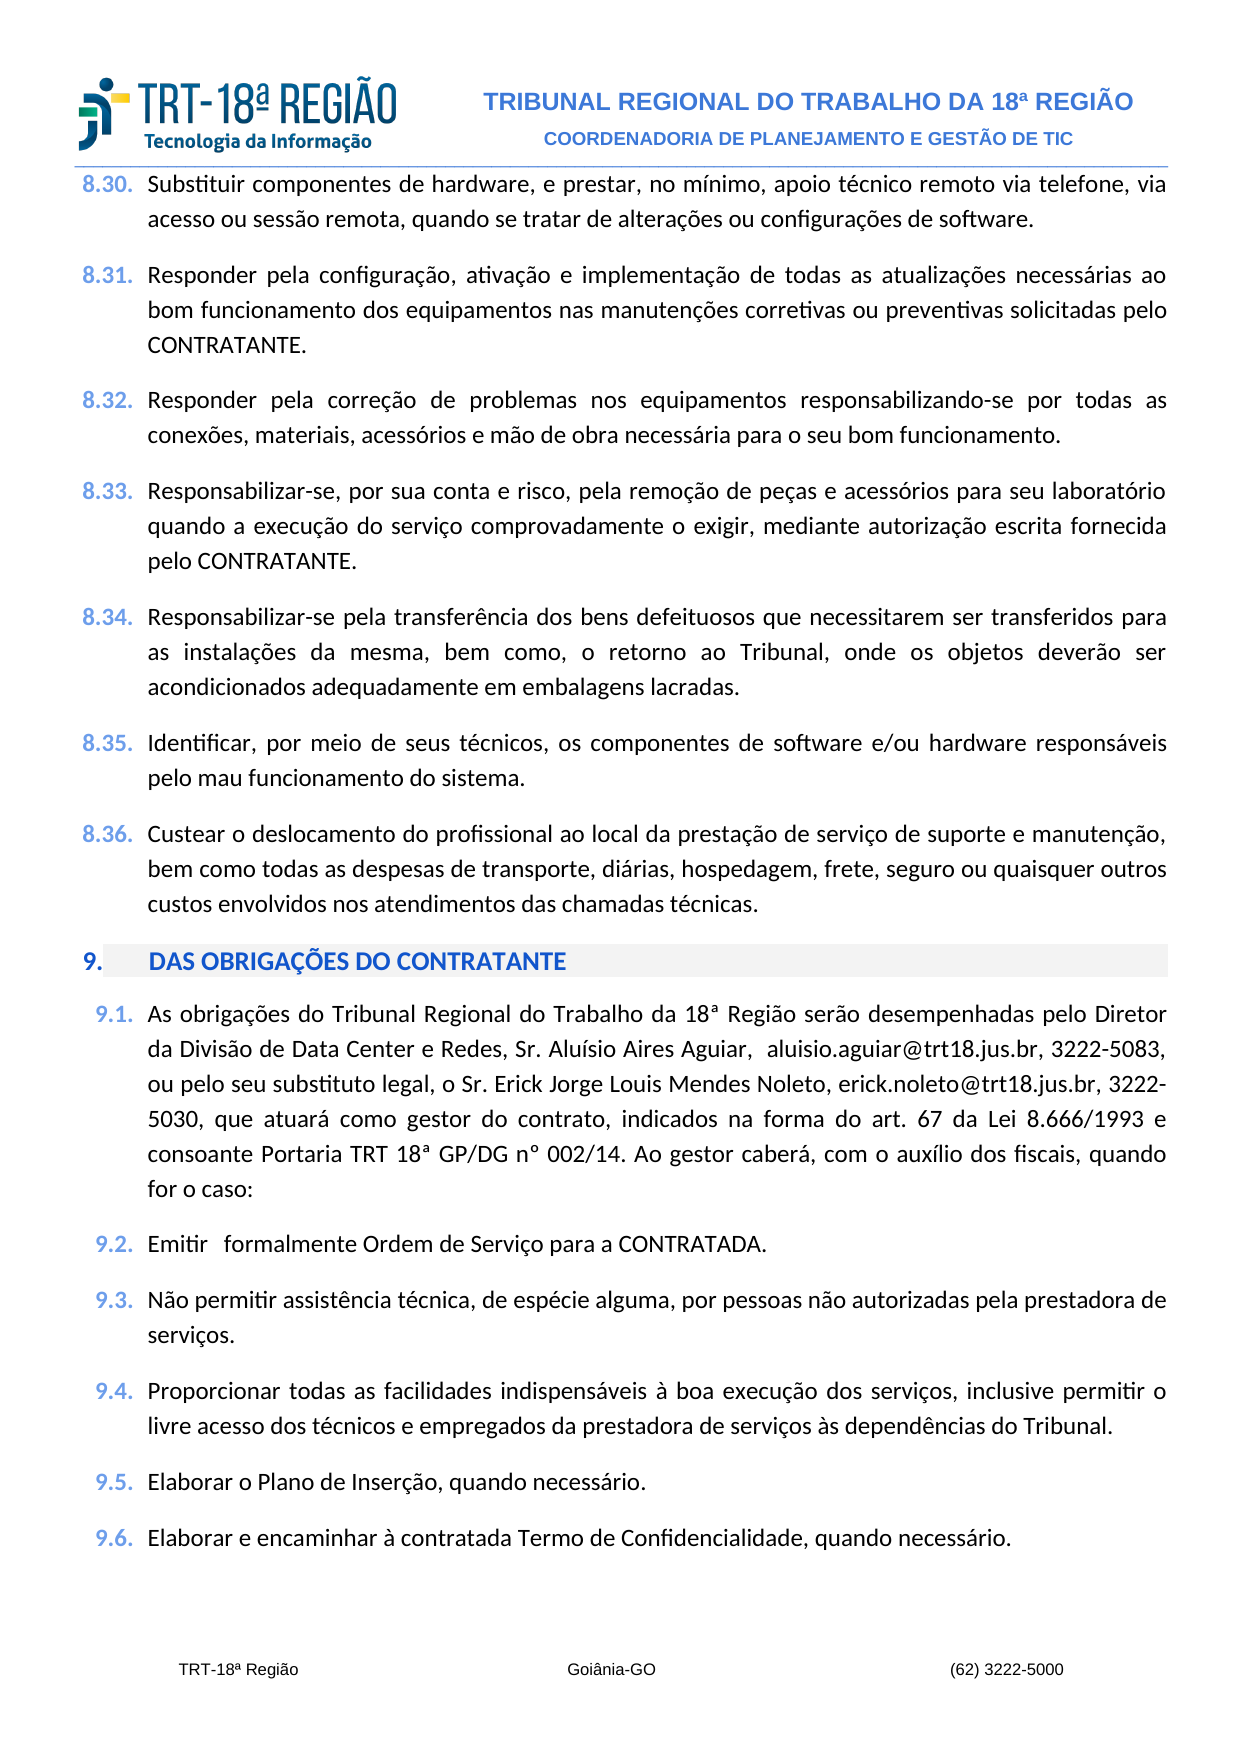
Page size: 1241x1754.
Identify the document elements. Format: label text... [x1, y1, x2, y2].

subtitle Responsabilizar-se pela transferência dos bens defeituosos que necessitarem ser transferidos para as instalações da mesma, bem como, o retorno ao Tribunal, onde os objetos deverão ser acondicionados adequadamente em embalagens lacradas. [133, 601, 1168, 702]
subtitle Emitir formalmente Ordem de Serviço para a CONTRATADA. [133, 1228, 1168, 1259]
subtitle Elaborar e encaminhar à contratada Termo de Confidencialidade, quando necessário. [133, 1522, 1168, 1552]
subtitle Responder pela correção de problemas nos equipamentos responsabilizando-se por todas as conexões, materiais, acessórios e mão de obra necessária para o seu bom funcionamento. [133, 385, 1168, 450]
subtitle Proporcionar todas as facilidades indispensáveis à boa execução dos serviços, inclusive permitir o livre acesso dos técnicos e empregados da prestadora de serviços às dependências do Tribunal. [133, 1375, 1168, 1441]
subtitle DAS OBRIGAÇÕES DO CONTRATANTE [103, 944, 1168, 977]
subtitle Custear o deslocamento do profissional ao local da prestação de serviço de suporte e manutenção, bem como todas as despesas de transporte, diárias, hospedagem, frete, seguro ou quaisquer outros custos envolvidos nos atendimentos das chamadas técnicas. [133, 818, 1168, 918]
subtitle Responder pela configuração, ativação e implementação de todas as atualizações necessárias ao bom funcionamento dos equipamentos nas manutenções corretivas ou preventivas solicitadas pelo CONTRATANTE. [133, 259, 1168, 359]
subtitle Responsabilizar-se, por sua conta e risco, pela remoção de peças e acessórios para seu laboratório quando a execução do serviço comprovadamente o exigir, mediante autorização escrita fornecida pelo CONTRATANTE. [133, 476, 1168, 576]
picture [73, 73, 401, 155]
subtitle As obrigações do Tribunal Regional do Trabalho da 18ª Região serão desempenhadas pelo Diretor da Divisão de Data Center e Redes, Sr. Aluísio Aires Aguiar, aluisio.aguiar@trt18.jus.br, 3222-5083, ou pelo seu substituto legal, o Sr. Erick Jorge Louis Mendes Noleto, erick.noleto@trt18.jus.br, 3222-5030, que atuará como gestor do contrato, indicados na forma do art. 67 da Lei 8.666/1993 e consoante Portaria TRT 18ª GP/DG nº 002/14. Ao gestor caberá, com o auxílio dos fiscais, quando for o caso: [133, 998, 1168, 1203]
subtitle Identificar, por meio de seus técnicos, os componentes de software e/ou hardware responsáveis pelo mau funcionamento do sistema. [133, 727, 1168, 793]
subtitle Elaborar o Plano de Inserção, quando necessário. [133, 1466, 1168, 1497]
subtitle Substituir componentes de hardware, e prestar, no mínimo, apoio técnico remoto via telefone, via acesso ou sessão remota, quando se tratar de alterações ou configurações de software. [133, 168, 1168, 233]
subtitle Não permitir assistência técnica, de espécie alguma, por pessoas não autorizadas pela prestadora de serviços. [133, 1284, 1168, 1350]
